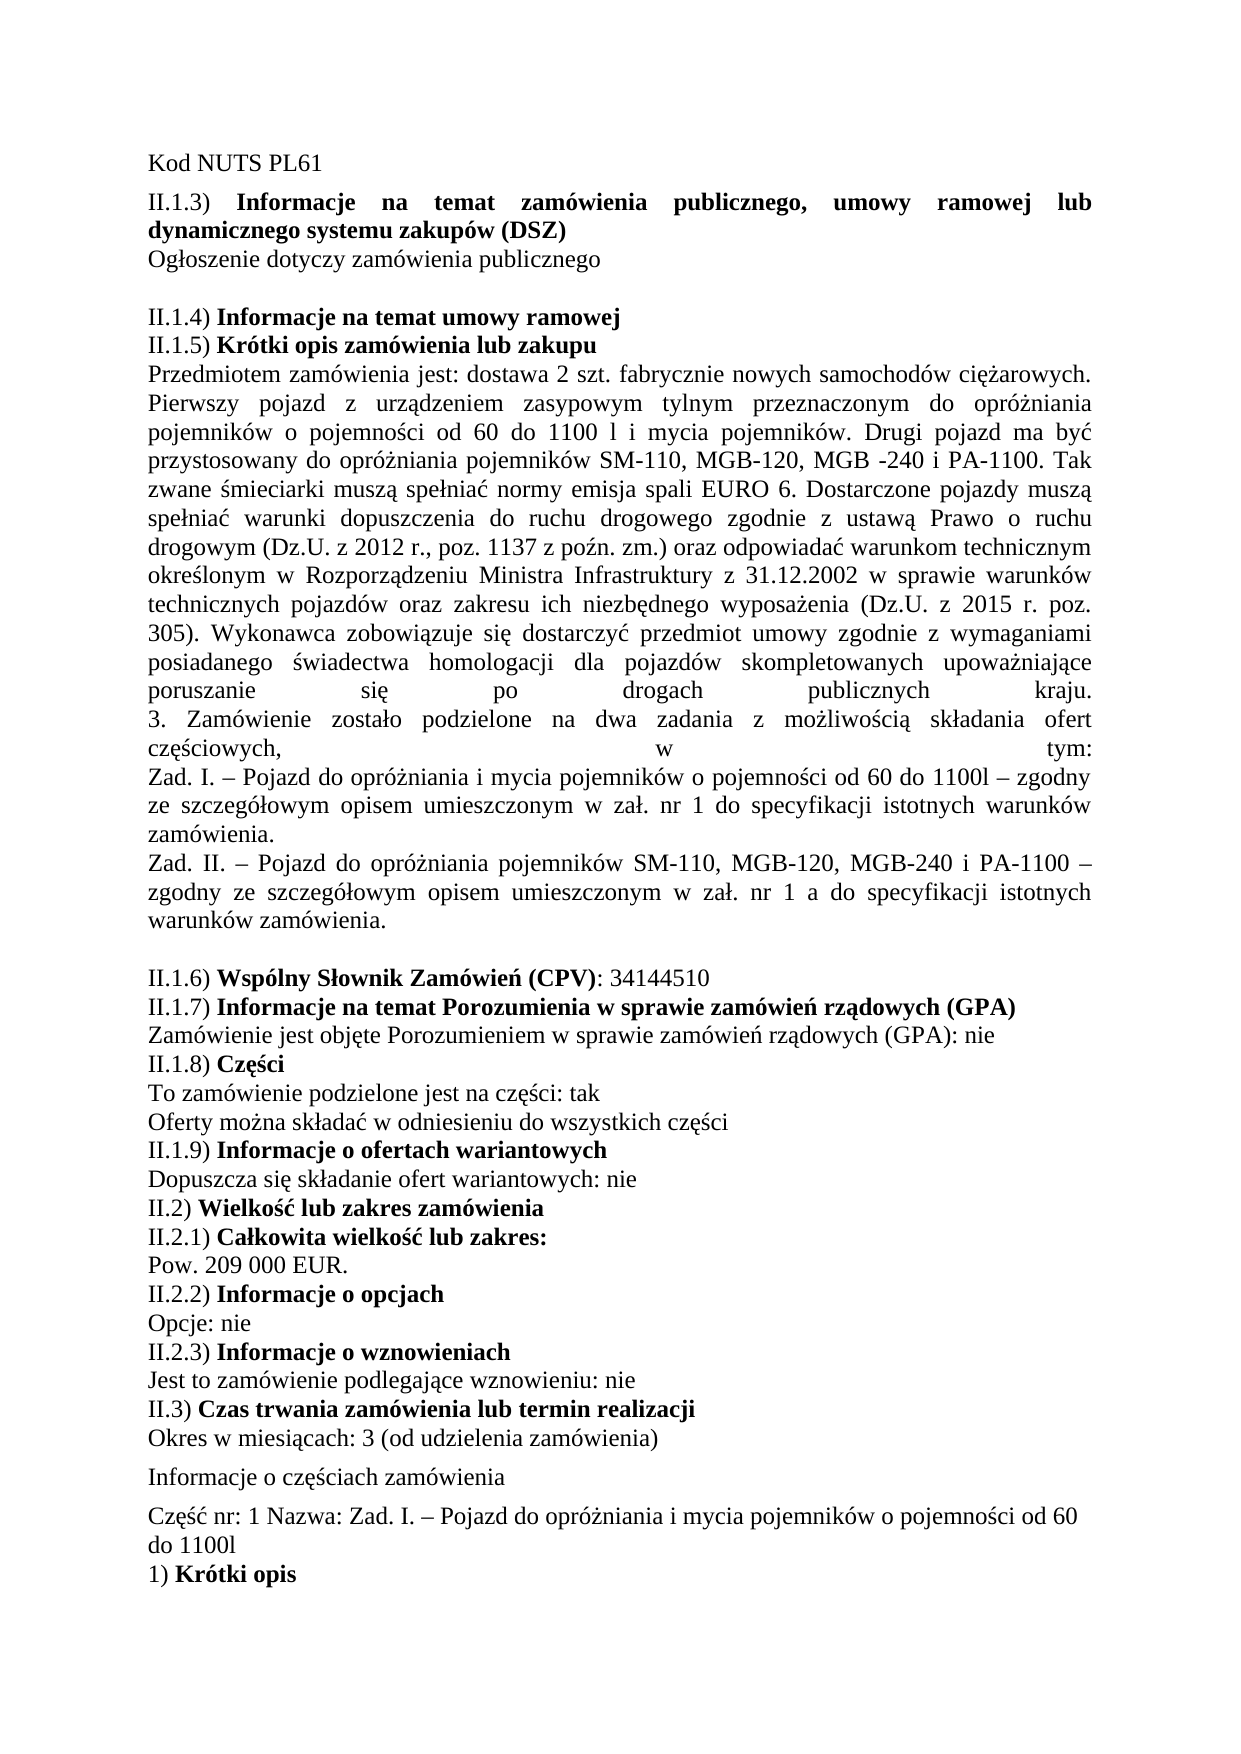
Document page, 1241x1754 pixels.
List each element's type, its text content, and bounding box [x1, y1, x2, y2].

text Opcje: nie [148, 1308, 1093, 1337]
text II.2.3) Informacje o wznowieniach [148, 1337, 1093, 1366]
text 1) Krótki opis [148, 1559, 1093, 1588]
text To zamówienie podzielone jest na części: tak Oferty można składać w odniesieniu do wszystkich części [148, 1078, 1093, 1136]
text II.3) Czas trwania zamówienia lub termin realizacji [148, 1394, 1093, 1423]
text II.2) Wielkość lub zakres zamówienia [148, 1193, 1093, 1222]
text II.2.1) Całkowita wielkość lub zakres: [148, 1222, 1093, 1251]
text II.1.4) Informacje na temat umowy ramowej [148, 302, 1093, 331]
text Kod NUTS PL61 [148, 148, 1093, 176]
text Informacje o częściach zamówienia [148, 1462, 1093, 1491]
text Ogłoszenie dotyczy zamówienia publicznego [148, 244, 1093, 273]
text II.2.2) Informacje o opcjach [148, 1279, 1093, 1308]
text II.1.7) Informacje na temat Porozumienia w sprawie zamówień rządowych (GPA) [148, 992, 1093, 1021]
text II.1.5) Krótki opis zamówienia lub zakupu [148, 331, 1093, 359]
text II.1.6) Wspólny Słownik Zamówień (CPV): 34144510 [148, 963, 1093, 992]
text Zamówienie jest objęte Porozumieniem w sprawie zamówień rządowych (GPA): nie [148, 1021, 1093, 1049]
text Pow. 209 000 EUR. [148, 1251, 1093, 1279]
text Przedmiotem zamówienia jest: dostawa 2 szt. fabrycznie nowych samochodów ciężarowych. Pierwszy pojazd z urządzeniem zasypowym tylnym przeznaczonym do opróżniania pojemników o pojemności od 60 do 1100 l i mycia pojemników. Drugi pojazd ma być przystosowany do opróżniania pojemników SM-110, MGB-120, MGB -240 i PA-1100. Tak zwane śmieciarki muszą spełniać normy emisja spali EURO 6. Dostarczone pojazdy muszą spełniać warunki dopuszczenia do ruchu drogowego zgodnie z ustawą Prawo o ruchu drogowym (Dz.U. z 2012 r., poz. 1137 z poźn. zm.) oraz odpowiadać warunkom technicznym określonym w Rozporządzeniu Ministra Infrastruktury z 31.12.2002 w sprawie warunków technicznych pojazdów oraz zakresu ich niezbędnego wyposażenia (Dz.U. z 2015 r. poz. 305). Wykonawca zobowiązuje się dostarczyć przedmiot umowy zgodnie z wymaganiami posiadanego świadectwa homologacji dla pojazdów skompletowanych upoważniające poruszanie się po drogach publicznych kraju. 3. Zamówienie zostało podzielone na dwa zadania z możliwością składania ofert częściowych, w tym: Zad. I. – Pojazd do opróżniania i mycia pojemników o pojemności od 60 do 1100l – zgodny ze szczegółowym opisem umieszczonym w zał. nr 1 do specyfikacji istotnych warunków zamówienia. Zad. II. – Pojazd do opróżniania pojemników SM-110, MGB-120, MGB-240 i PA-1100 – zgodny ze szczegółowym opisem umieszczonym w zał. nr 1 a do specyfikacji istotnych warunków zamówienia. [148, 359, 1093, 934]
text Dopuszcza się składanie ofert wariantowych: nie [148, 1164, 1093, 1193]
text II.1.9) Informacje o ofertach wariantowych [148, 1136, 1093, 1164]
text Okres w miesiącach: 3 (od udzielenia zamówienia) [148, 1423, 1093, 1452]
text II.1.8) Części [148, 1049, 1093, 1078]
text Część nr: 1 Nazwa: Zad. I. – Pojazd do opróżniania i mycia pojemników o pojemności od 60 do 1100l [148, 1501, 1093, 1559]
text Jest to zamówienie podlegające wznowieniu: nie [148, 1366, 1093, 1394]
text II.1.3) Informacje na temat zamówienia publicznego, umowy ramowej lub dynamicznego systemu zakupów (DSZ) [148, 187, 1093, 244]
